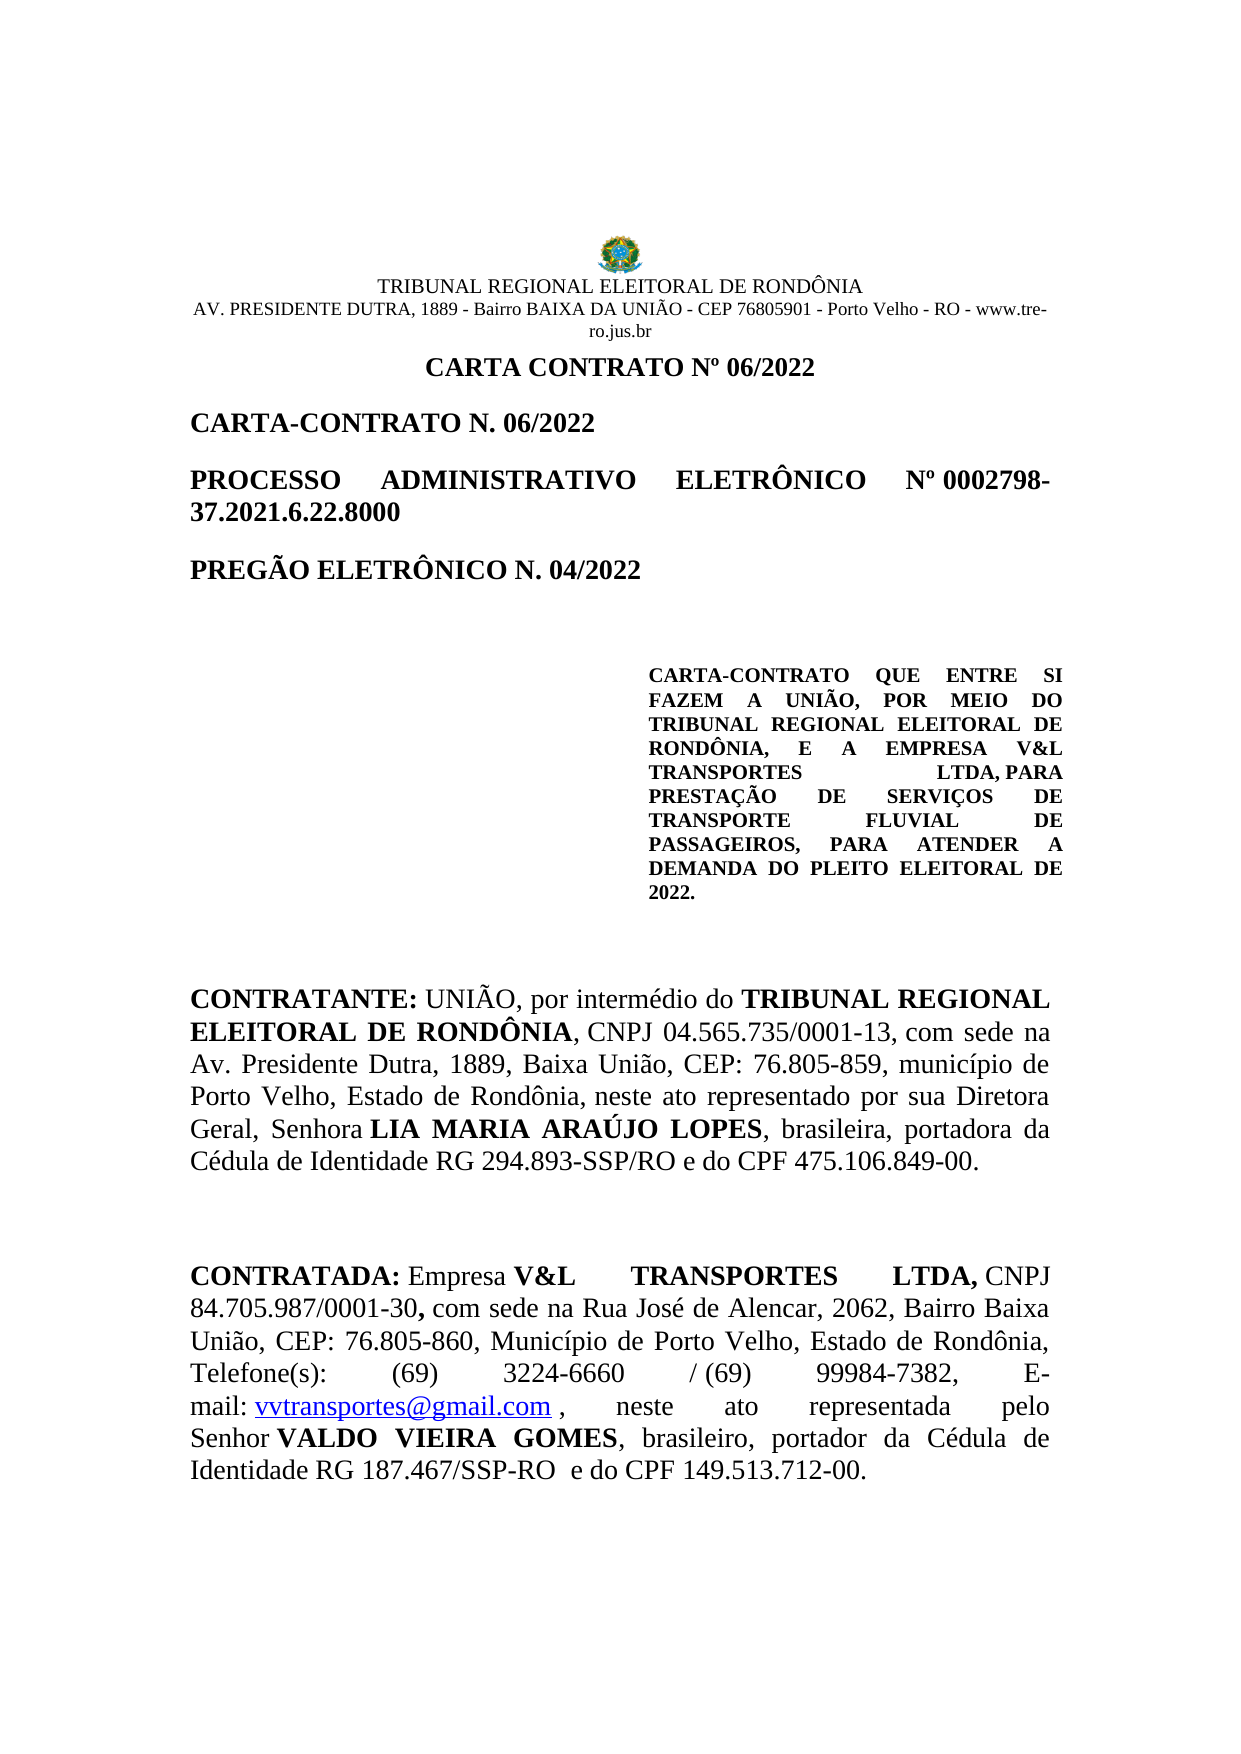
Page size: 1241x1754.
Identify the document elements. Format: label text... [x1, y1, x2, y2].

text AV. PRESIDENTE DUTRA, 1889 - Bairro BAIXA DA UNIÃO - CEP 76805901 - Porto Velho - RO - www.tre-ro.jus.br [177, 298, 1063, 341]
text CARTA-CONTRATO QUE ENTRE SI FAZEM A UNIÃO, POR MEIO DO TRIBUNAL REGIONAL ELEITORAL DE RONDÔNIA, E A EMPRESA V&L TRANSPORTES LTDA, PARA PRESTAÇÃO DE SERVIÇOS DE TRANSPORTE FLUVIAL DE PASSAGEIROS, PARA ATENDER A DEMANDA DO PLEITO ELEITORAL DE 2022. [648, 663, 1063, 904]
text PREGÃO ELETRÔNICO N. 04/2022 [190, 553, 1051, 585]
text TRIBUNAL REGIONAL ELEITORAL DE RONDÔNIA [177, 274, 1063, 298]
text PROCESSO ADMINISTRATIVO ELETRÔNICO Nº 0002798-37.2021.6.22.8000 [190, 463, 1051, 528]
text CONTRATADA: Empresa V&L TRANSPORTES LTDA, CNPJ 84.705.987/0001-30, com sede na Rua José de Alencar, 2062, Bairro Baixa União, CEP: 76.805-860, Município de Porto Velho, Estado de Rondônia, Telefone(s): (69) 3224-6660 / (69) 99984-7382, E-mail: vvtransportes@gmail.com , neste ato representada pelo Senhor VALDO VIEIRA GOMES, brasileiro, portador da Cédula de Identidade RG 187.467/SSP-RO e do CPF 149.513.712-00. [190, 1259, 1051, 1486]
text Carta Contrato Nº 06/2022 [177, 352, 1063, 383]
text CARTA-CONTRATO N. 06/2022 [190, 406, 1051, 438]
text CONTRATANTE: UNIÃO, por intermédio do TRIBUNAL REGIONAL ELEITORAL DE RONDÔNIA, CNPJ 04.565.735/0001-13, com sede na Av. Presidente Dutra, 1889, Baixa União, CEP: 76.805-859, município de Porto Velho, Estado de Rondônia, neste ato representado por sua Diretora Geral, Senhora LIA MARIA ARAÚJO LOPES, brasileira, portadora da Cédula de Identidade RG 294.893-SSP/RO e do CPF 475.106.849-00. [190, 982, 1051, 1177]
